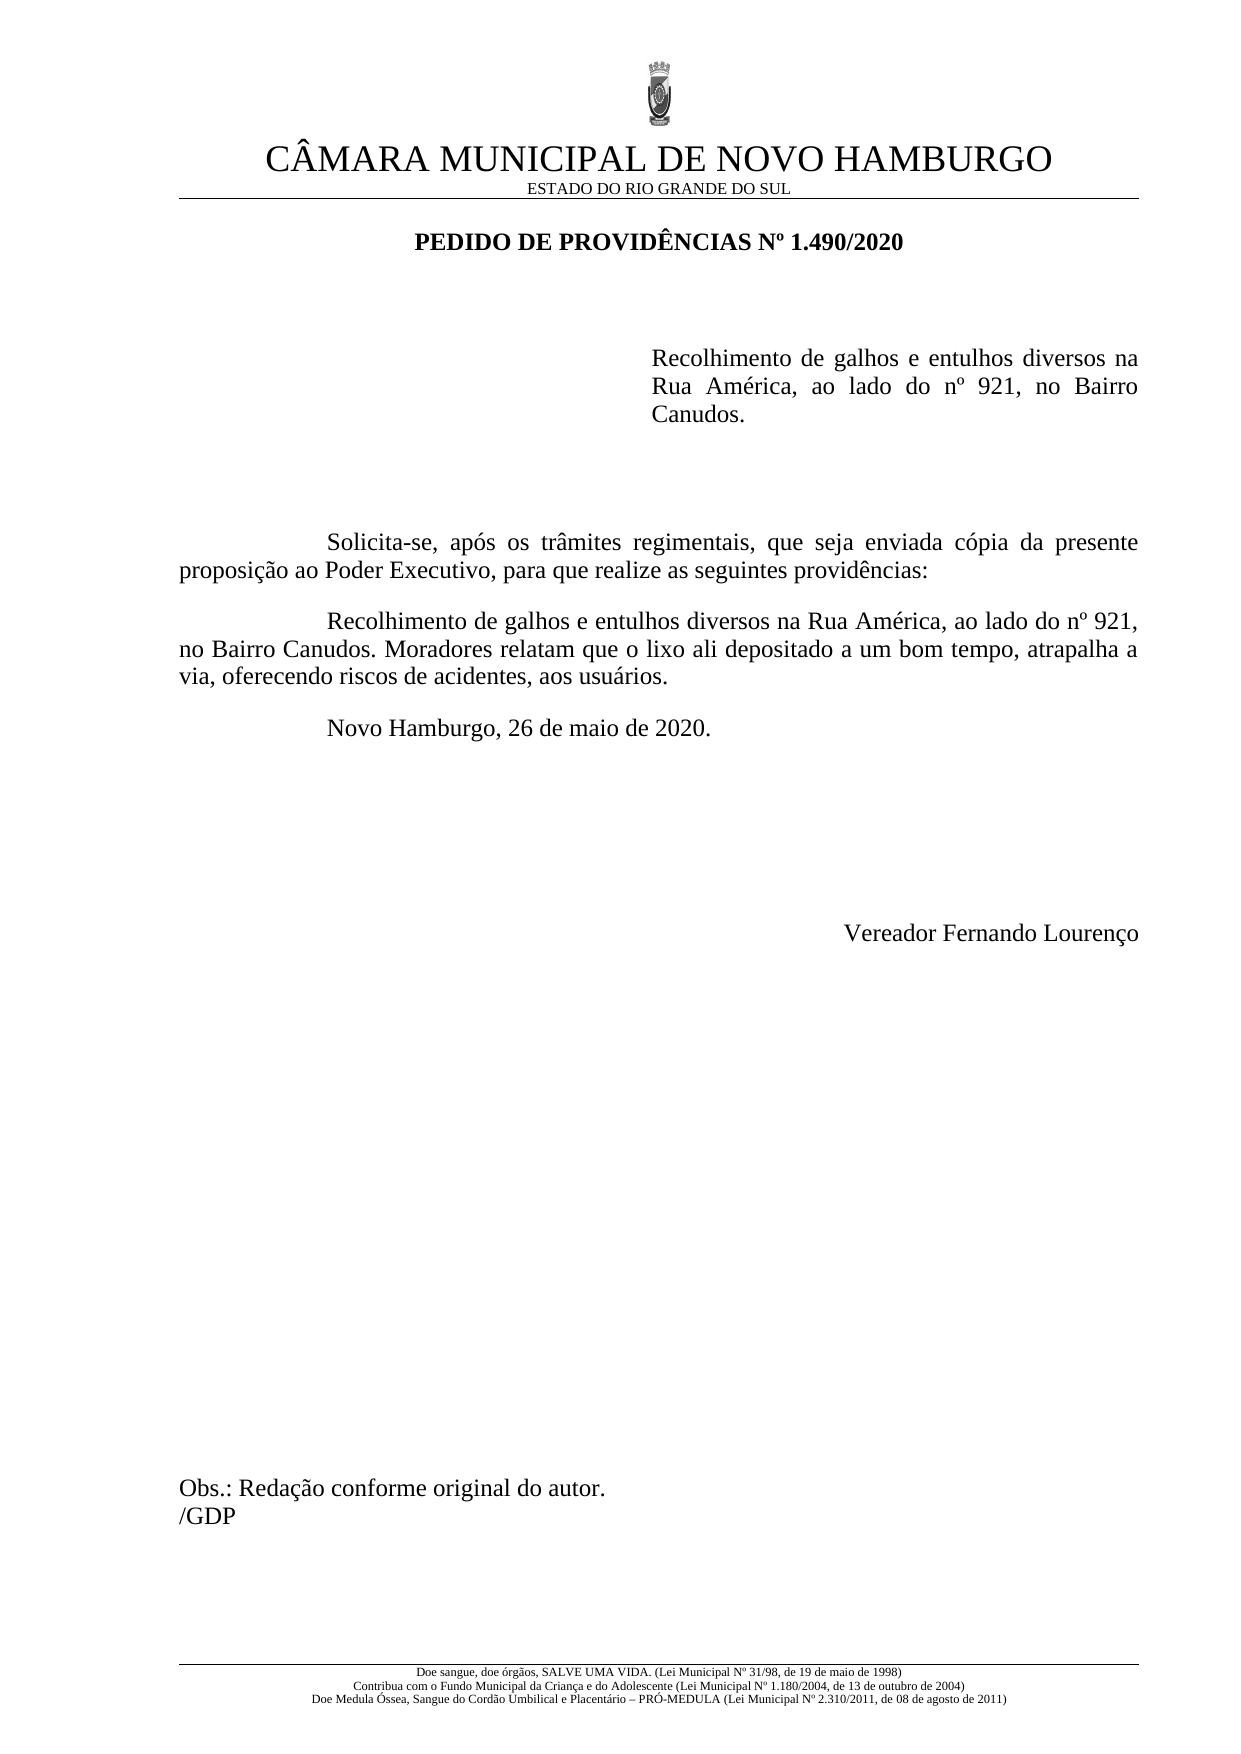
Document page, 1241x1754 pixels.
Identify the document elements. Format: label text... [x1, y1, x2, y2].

text Solicita-se, após os trâmites regimentais, que seja enviada cópia da presente proposição ao Poder Executivo, para que realize as seguintes providências: [179, 528, 1139, 583]
text PEDIDO DE PROVIDÊNCIAS Nº 1.490/2020 [179, 228, 1139, 256]
text Vereador Fernando Lourenço [179, 919, 1139, 946]
text Novo Hamburgo, 26 de maio de 2020. [179, 714, 1139, 741]
text Recolhimento de galhos e entulhos diversos na Rua América, ao lado do nº 921, no Bairro Canudos. Moradores relatam que o lixo ali depositado a um bom tempo, atrapalha a via, oferecendo riscos de acidentes, aos usuários. [179, 607, 1139, 690]
text /GDP [179, 1502, 1139, 1530]
text Recolhimento de galhos e entulhos diversos na Rua América, ao lado do nº 921, no Bairro Canudos. [651, 344, 1139, 428]
text Obs.: Redação conforme original do autor. [179, 1474, 1139, 1502]
